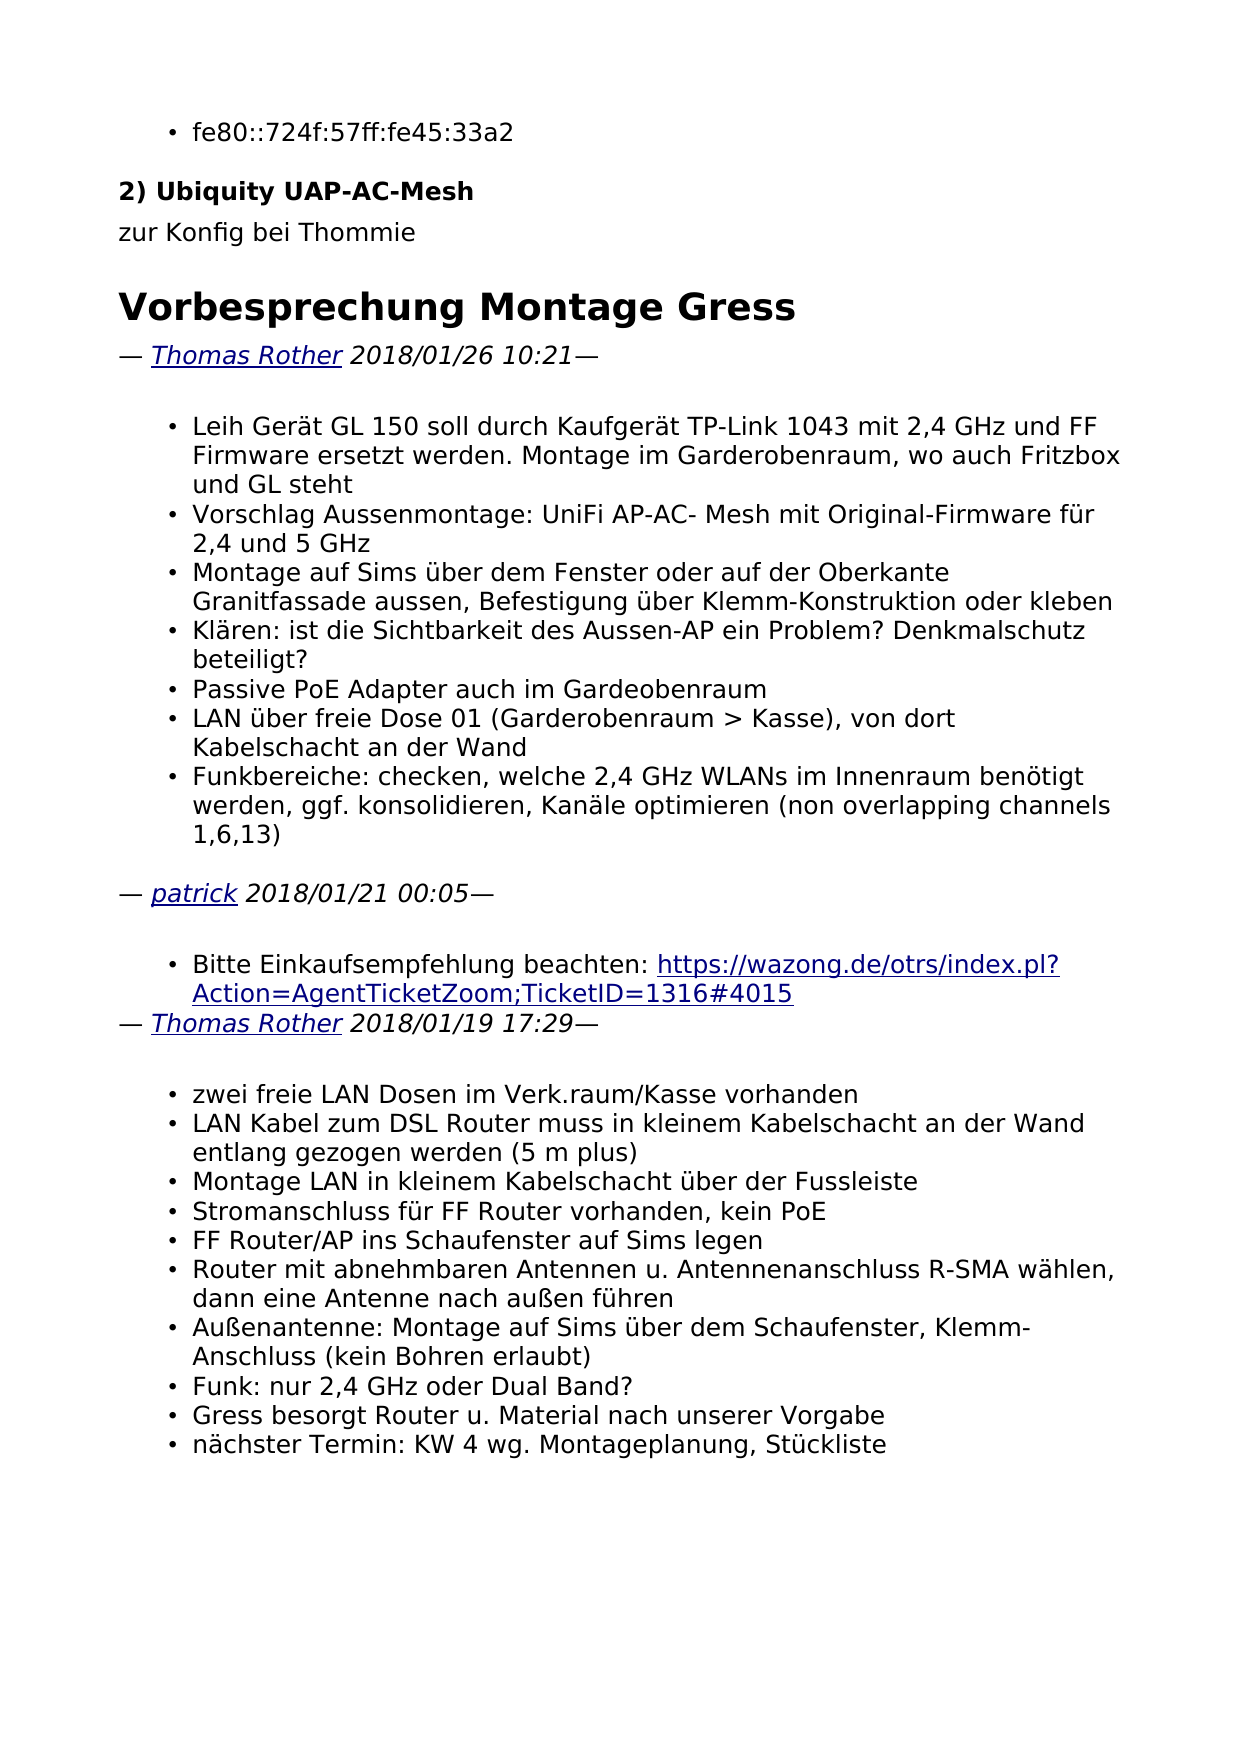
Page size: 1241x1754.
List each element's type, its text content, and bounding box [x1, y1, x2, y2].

list zwei freie LAN Dosen im Verk.raum/Kasse vorhanden [177, 1080, 1122, 1109]
list Passive PoE Adapter auch im Gardeobenraum [177, 675, 1122, 704]
list Gress besorgt Router u. Material nach unserer Vorgabe [177, 1401, 1122, 1430]
list Stromanschluss für FF Router vorhanden, kein PoE [177, 1197, 1122, 1226]
list LAN über freie Dose 01 (Garderobenraum > Kasse), von dort Kabelschacht an der Wand [177, 704, 1122, 762]
list Außenantenne: Montage auf Sims über dem Schaufenster, Klemm-Anschluss (kein Bohren erlaubt) [177, 1313, 1122, 1372]
text 2) Ubiquity UAP-AC-Mesh [118, 177, 1122, 206]
text — patrick 2018/01/21 00:05— [118, 879, 1122, 908]
list Bitte Einkaufsempfehlung beachten: https://wazong.de/otrs/index.pl?Action=AgentTicketZoom;TicketID=1316#4015 [177, 951, 1122, 1009]
list fe80::724f:57ff:fe45:33a2 [177, 118, 1122, 147]
list Klären: ist die Sichtbarkeit des Aussen-AP ein Problem? Denkmalschutz beteiligt? [177, 617, 1122, 675]
list Funkbereiche: checken, welche 2,4 GHz WLANs im Innenraum benötigt werden, ggf. konsolidieren, Kanäle optimieren (non overlapping channels 1,6,13) [177, 762, 1122, 850]
list nächster Termin: KW 4 wg. Montageplanung, Stückliste [177, 1430, 1122, 1459]
list LAN Kabel zum DSL Router muss in kleinem Kabelschacht an der Wand entlang gezogen werden (5 m plus) [177, 1109, 1122, 1167]
text — Thomas Rother 2018/01/19 17:29— [118, 1009, 1122, 1038]
text zur Konfig bei Thommie [118, 218, 1122, 248]
list Funk: nur 2,4 GHz oder Dual Band? [177, 1372, 1122, 1401]
list Leih Gerät GL 150 soll durch Kaufgerät TP-Link 1043 mit 2,4 GHz und FF Firmware ersetzt werden. Montage im Garderobenraum, wo auch Fritzbox und GL steht [177, 412, 1122, 500]
list Vorschlag Aussenmontage: UniFi AP-AC- Mesh mit Original-Firmware für 2,4 und 5 GHz [177, 500, 1122, 558]
list Montage LAN in kleinem Kabelschacht über der Fussleiste [177, 1167, 1122, 1197]
list Router mit abnehmbaren Antennen u. Antennenanschluss R-SMA wählen, dann eine Antenne nach außen führen [177, 1255, 1122, 1313]
subtitle Vorbesprechung Montage Gress [118, 285, 1122, 329]
list Montage auf Sims über dem Fenster oder auf der Oberkante Granitfassade aussen, Befestigung über Klemm-Konstruktion oder kleben [177, 558, 1122, 617]
list FF Router/AP ins Schaufenster auf Sims legen [177, 1226, 1122, 1255]
text — Thomas Rother 2018/01/26 10:21— [118, 341, 1122, 370]
